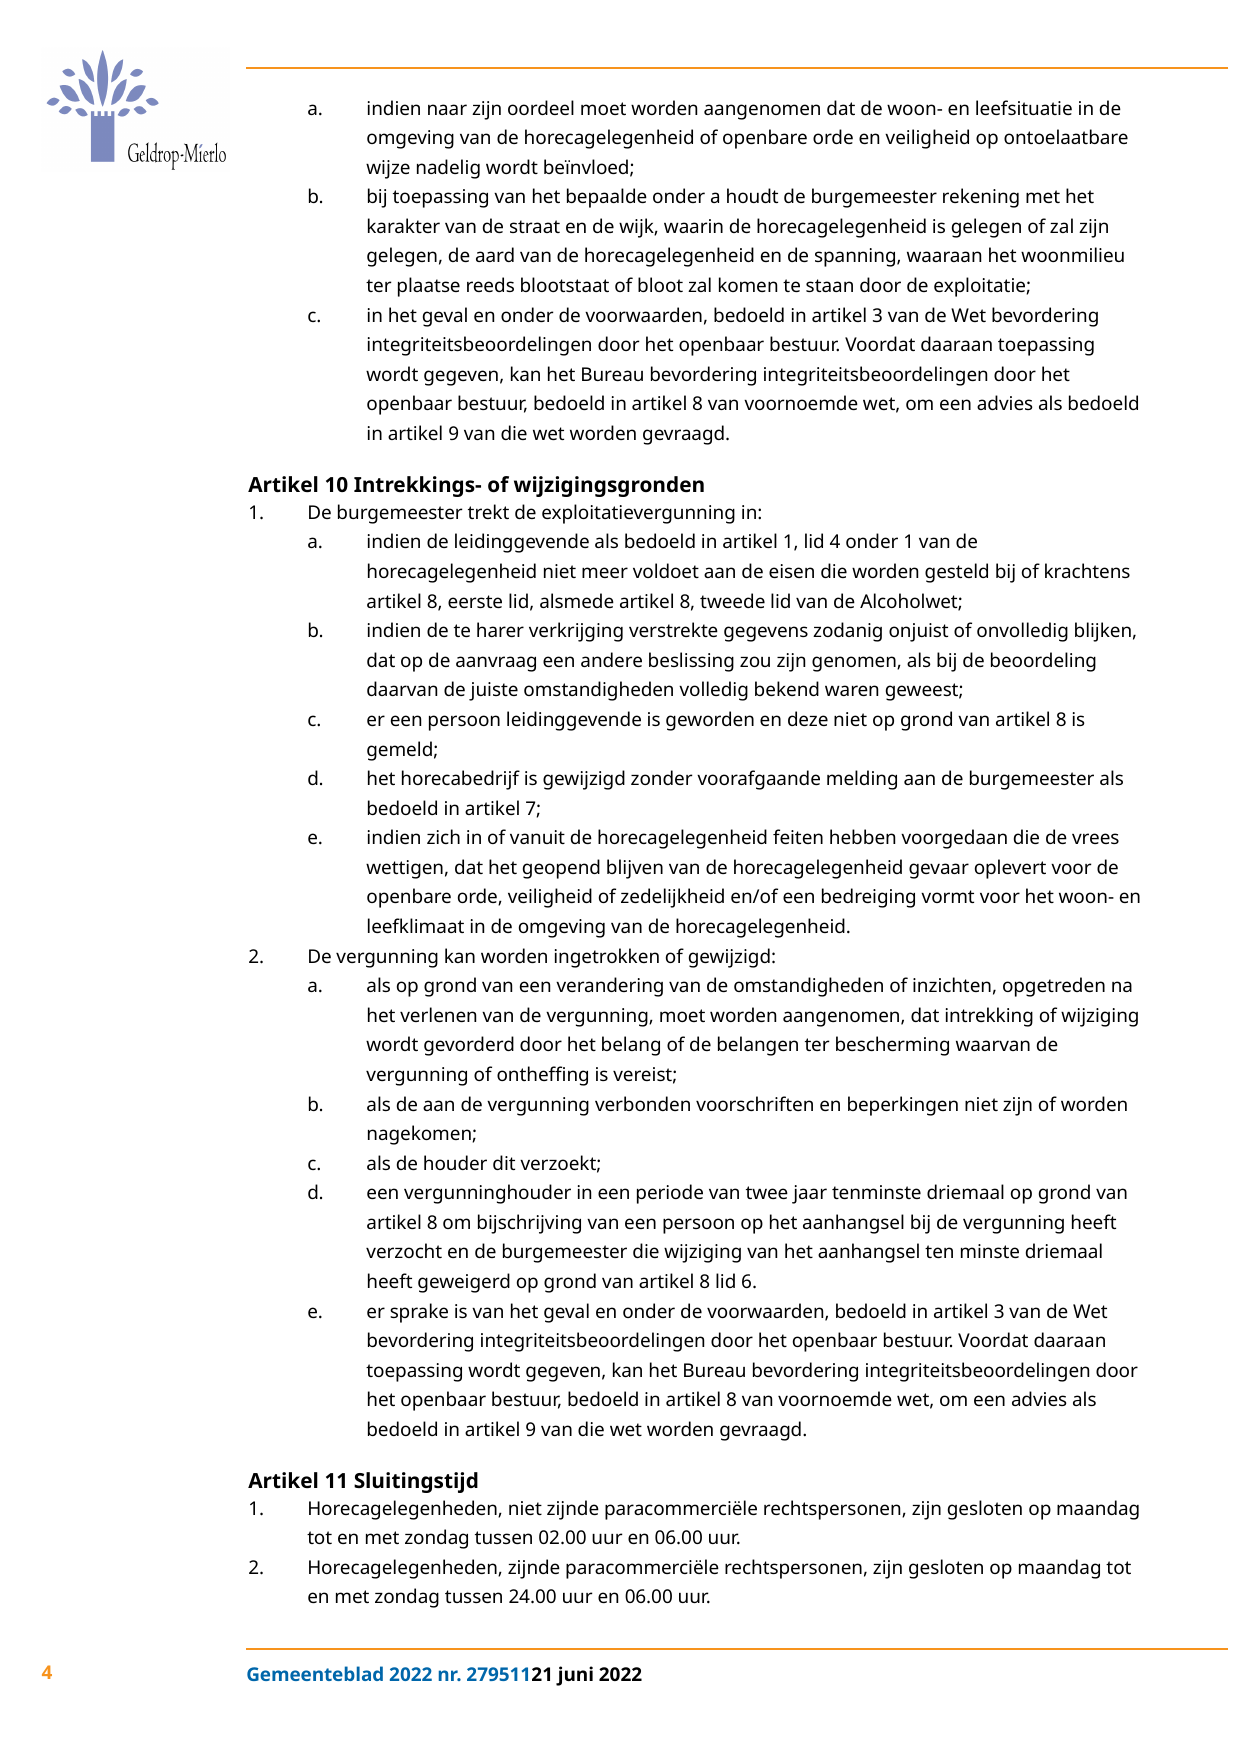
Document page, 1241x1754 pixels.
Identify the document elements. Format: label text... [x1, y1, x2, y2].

list er een persoon leidinggevende is geworden en deze niet op grond van artikel 8 is gemeld; [307, 706, 1152, 761]
list als de houder dit verzoekt; [307, 1150, 1152, 1176]
list Horecagelegenheden, niet zijnde paracommerciële rechtspersonen, zijn gesloten op maandag tot en met zondag tussen 02.00 uur en 06.00 uur. [248, 1495, 1152, 1550]
list als de aan de vergunning verbonden voorschriften en beperkingen niet zijn of worden nagekomen; [307, 1091, 1152, 1146]
list indien naar zijn oordeel moet worden aangenomen dat de woon- en leefsituatie in de omgeving van de horecagelegenheid of openbare orde en veiligheid op ontoelaatbare wijze nadelig wordt beïnvloed; [307, 95, 1152, 180]
list indien de leidinggevende als bedoeld in artikel 1, lid 4 onder 1 van de horecagelegenheid niet meer voldoet aan de eisen die worden gesteld bij of krachtens artikel 8, eerste lid, alsmede artikel 8, tweede lid van de Alcoholwet; [307, 529, 1152, 613]
text Artikel 11 Sluitingstijd [248, 1467, 1152, 1495]
list er sprake is van het geval en onder de voorwaarden, bedoeld in artikel 3 van de Wet bevordering integriteitsbeoordelingen door het openbaar bestuur. Voordat daaraan toepassing wordt gegeven, kan het Bureau bevordering integriteitsbeoordelingen door het openbaar bestuur, bedoeld in artikel 8 van voornoemde wet, om een advies als bedoeld in artikel 9 van die wet worden gevraagd. [307, 1298, 1152, 1442]
list in het geval en onder de voorwaarden, bedoeld in artikel 3 van de Wet bevordering integriteitsbeoordelingen door het openbaar bestuur. Voordat daaraan toepassing wordt gegeven, kan het Bureau bevordering integriteitsbeoordelingen door het openbaar bestuur, bedoeld in artikel 8 van voornoemde wet, om een advies als bedoeld in artikel 9 van die wet worden gevraagd. [307, 302, 1152, 446]
picture [41, 47, 231, 172]
list Horecagelegenheden, zijnde paracommerciële rechtspersonen, zijn gesloten op maandag tot en met zondag tussen 24.00 uur en 06.00 uur. [248, 1554, 1152, 1609]
list een vergunninghouder in een periode van twee jaar tenminste driemaal op grond van artikel 8 om bijschrijving van een persoon op het aanhangsel bij de vergunning heeft verzocht en de burgemeester die wijziging van het aanhangsel ten minste driemaal heeft geweigerd op grond van artikel 8 lid 6. [307, 1179, 1152, 1294]
list indien de te harer verkrijging verstrekte gegevens zodanig onjuist of onvolledig blijken, dat op de aanvraag een andere beslissing zou zijn genomen, als bij de beoordeling daarvan de juiste omstandigheden volledig bekend waren geweest; [307, 617, 1152, 702]
list bij toepassing van het bepaalde onder a houdt de burgemeester rekening met het karakter van de straat en de wijk, waarin de horecagelegenheid is gelegen of zal zijn gelegen, de aard van de horecagelegenheid en de spanning, waaraan het woonmilieu ter plaatse reeds blootstaat of bloot zal komen te staan door de exploitatie; [307, 183, 1152, 298]
list De burgemeester trekt de exploitatievergunning in: [248, 499, 1152, 525]
list als op grond van een verandering van de omstandigheden of inzichten, opgetreden na het verlenen van de vergunning, moet worden aangenomen, dat intrekking of wijziging wordt gevorderd door het belang of de belangen ter bescherming waarvan de vergunning of ontheffing is vereist; [307, 972, 1152, 1087]
list het horecabedrijf is gewijzigd zonder voorafgaande melding aan de burgemeester als bedoeld in artikel 7; [307, 765, 1152, 821]
list indien zich in of vanuit de horecagelegenheid feiten hebben voorgedaan die de vrees wettigen, dat het geopend blijven van de horecagelegenheid gevaar oplevert voor de openbare orde, veiligheid of zedelijkheid en/of een bedreiging vormt voor het woon- en leefklimaat in de omgeving van de horecagelegenheid. [307, 824, 1152, 939]
list De vergunning kan worden ingetrokken of gewijzigd: [248, 943, 1152, 968]
text Artikel 10 Intrekkings- of wijzigingsgronden [248, 471, 1152, 499]
